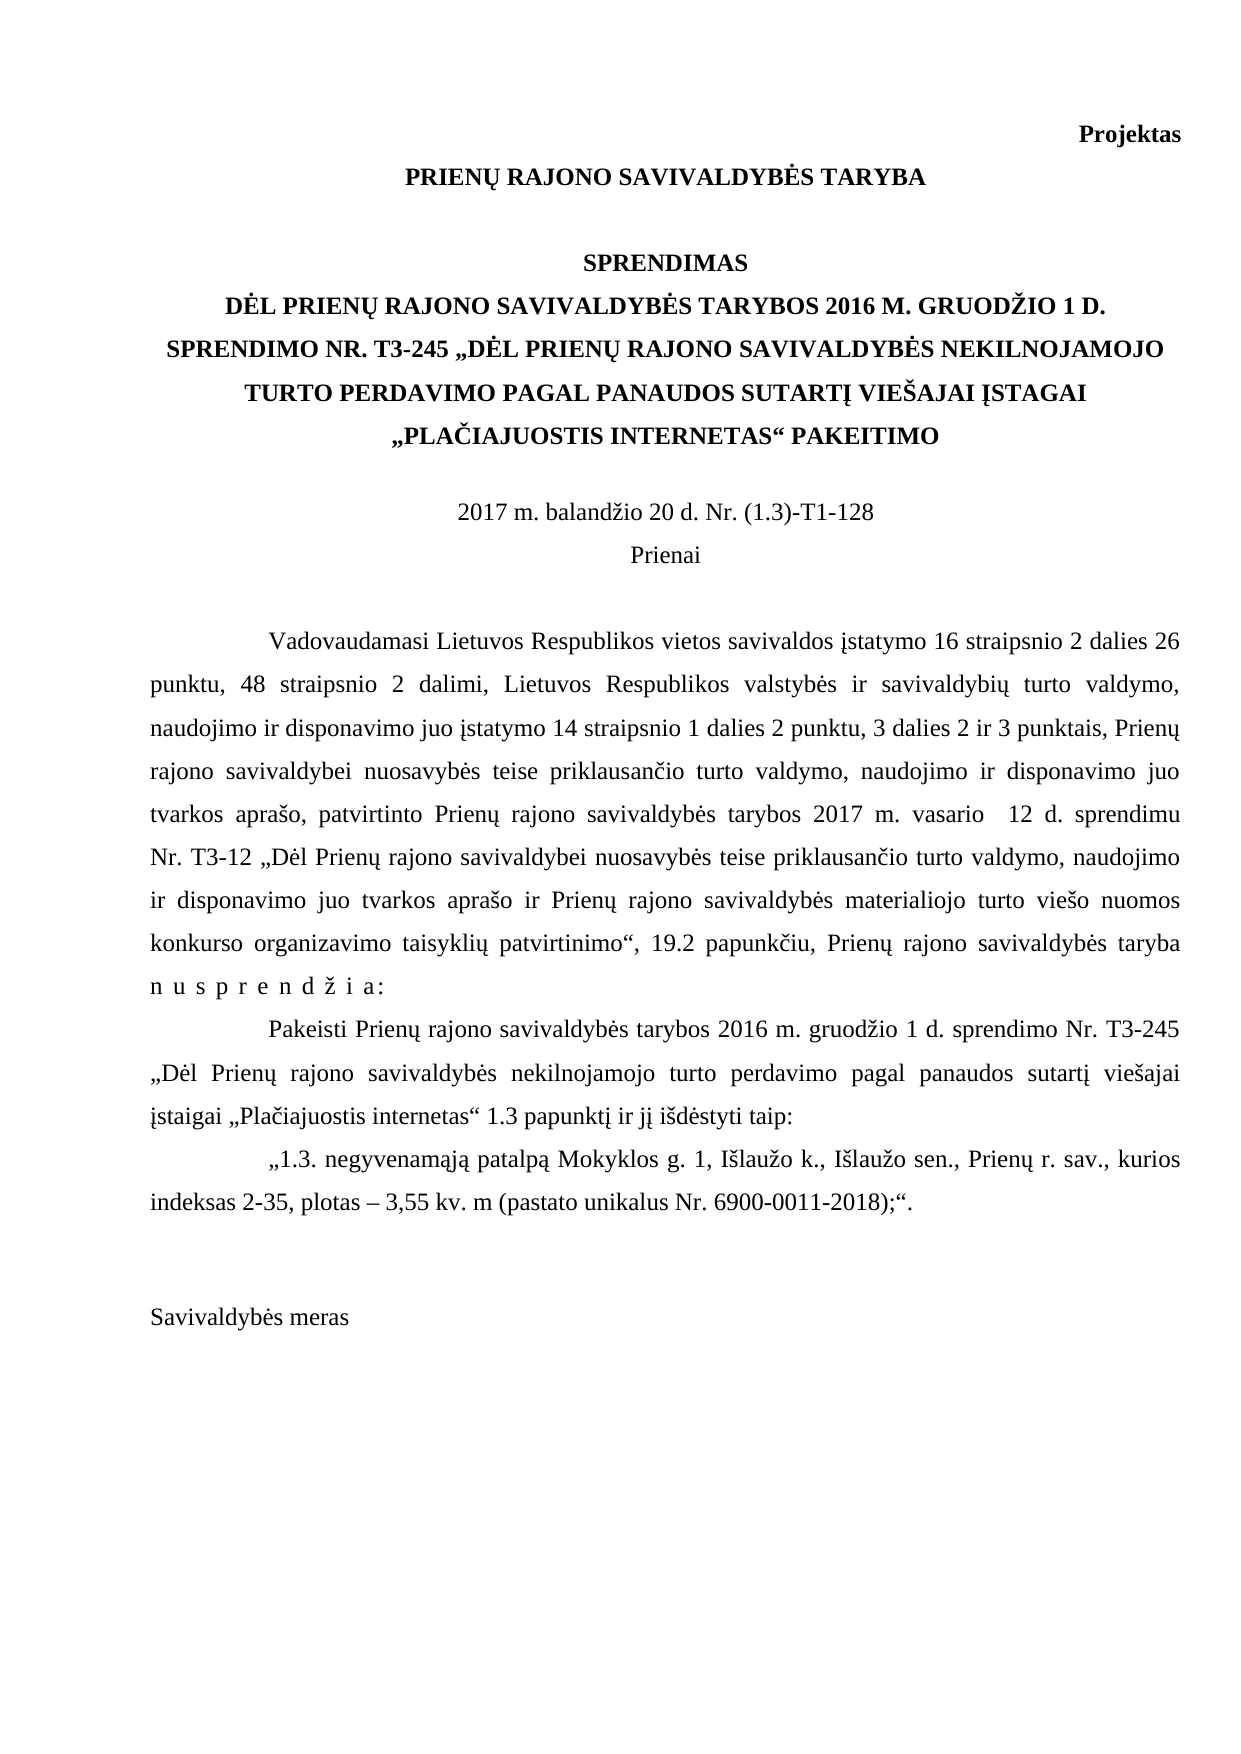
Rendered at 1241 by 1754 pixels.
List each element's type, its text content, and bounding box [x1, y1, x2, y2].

text DĖL PRIENŲ RAJONO SAVIVALDYBĖS TARYBOS 2016 M. GRUODŽIO 1 D. SPRENDIMO NR. T3-245 „DĖL PRIENŲ RAJONO SAVIVALDYBĖS NEKILNOJAMOJO TURTO PERDAVIMO PAGAL PANAUDOS SUTARTĮ VIEŠAJAI ĮSTAGAI „PLAČIAJUOSTIS INTERNETAS“ PAKEITIMO [150, 291, 1181, 449]
text „1.3. negyvenamąją patalpą Mokyklos g. 1, Išlaužo k., Išlaužo sen., Prienų r. sav., kurios indeksas 2-35, plotas – 3,55 kv. m (pastato unikalus Nr. 6900-0011-2018);“. [150, 1144, 1181, 1216]
text 2017 m. balandžio 20 d. Nr. (1.3)-T1-128 [150, 497, 1181, 526]
text Vadovaudamasi Lietuvos Respublikos vietos savivaldos įstatymo 16 straipsnio 2 dalies 26 punktu, 48 straipsnio 2 dalimi, Lietuvos Respublikos valstybės ir savivaldybių turto valdymo, naudojimo ir disponavimo juo įstatymo 14 straipsnio 1 dalies 2 punktu, 3 dalies 2 ir 3 punktais, Prienų rajono savivaldybei nuosavybės teise priklausančio turto valdymo, naudojimo ir disponavimo juo tvarkos aprašo, patvirtinto Prienų rajono savivaldybės tarybos 2017 m. vasario 12 d. sprendimu Nr. T3-12 „Dėl Prienų rajono savivaldybei nuosavybės teise priklausančio turto valdymo, naudojimo ir disponavimo juo tvarkos aprašo ir Prienų rajono savivaldybės materialiojo turto viešo nuomos konkurso organizavimo taisyklių patvirtinimo“, 19.2 papunkčiu, Prienų rajono savivaldybės taryba n u s p r e n d ž i a: [150, 626, 1181, 1000]
text SPRENDIMAS [150, 248, 1181, 277]
text Savivaldybės meras [150, 1302, 1181, 1331]
text Projektas [150, 119, 1181, 148]
text PRIENŲ RAJONO savivaldybės TARYBA [150, 162, 1181, 191]
text Prienai [150, 540, 1181, 569]
text Pakeisti Prienų rajono savivaldybės tarybos 2016 m. gruodžio 1 d. sprendimo Nr. T3-245 „Dėl Prienų rajono savivaldybės nekilnojamojo turto perdavimo pagal panaudos sutartį viešajai įstaigai „Plačiajuostis internetas“ 1.3 papunktį ir jį išdėstyti taip: [150, 1014, 1181, 1129]
